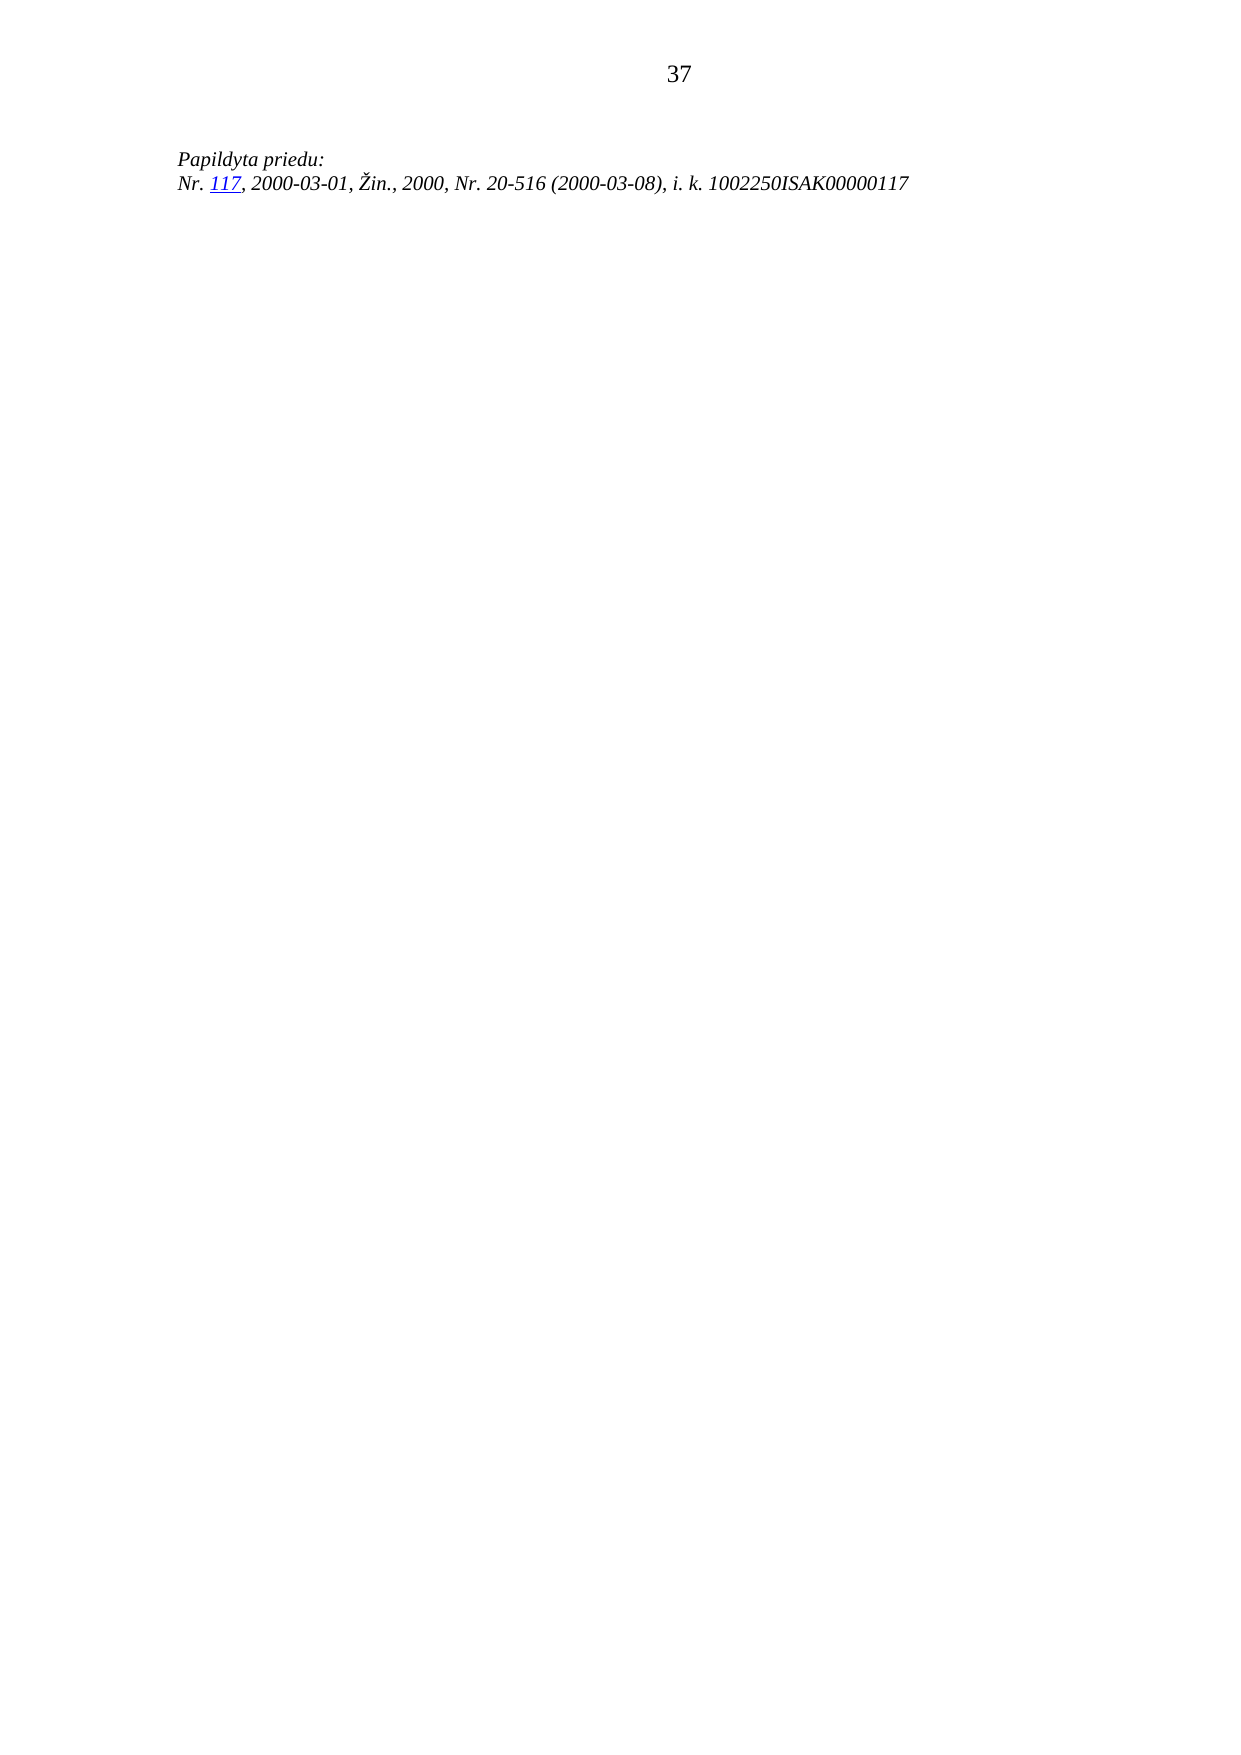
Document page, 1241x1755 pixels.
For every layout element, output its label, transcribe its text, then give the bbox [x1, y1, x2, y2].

text Nr. 117, 2000-03-01, Žin., 2000, Nr. 20-516 (2000-03-08), i. k. 1002250ISAK00000117 [177, 171, 1181, 195]
text Papildyta priedu: [177, 147, 1181, 171]
